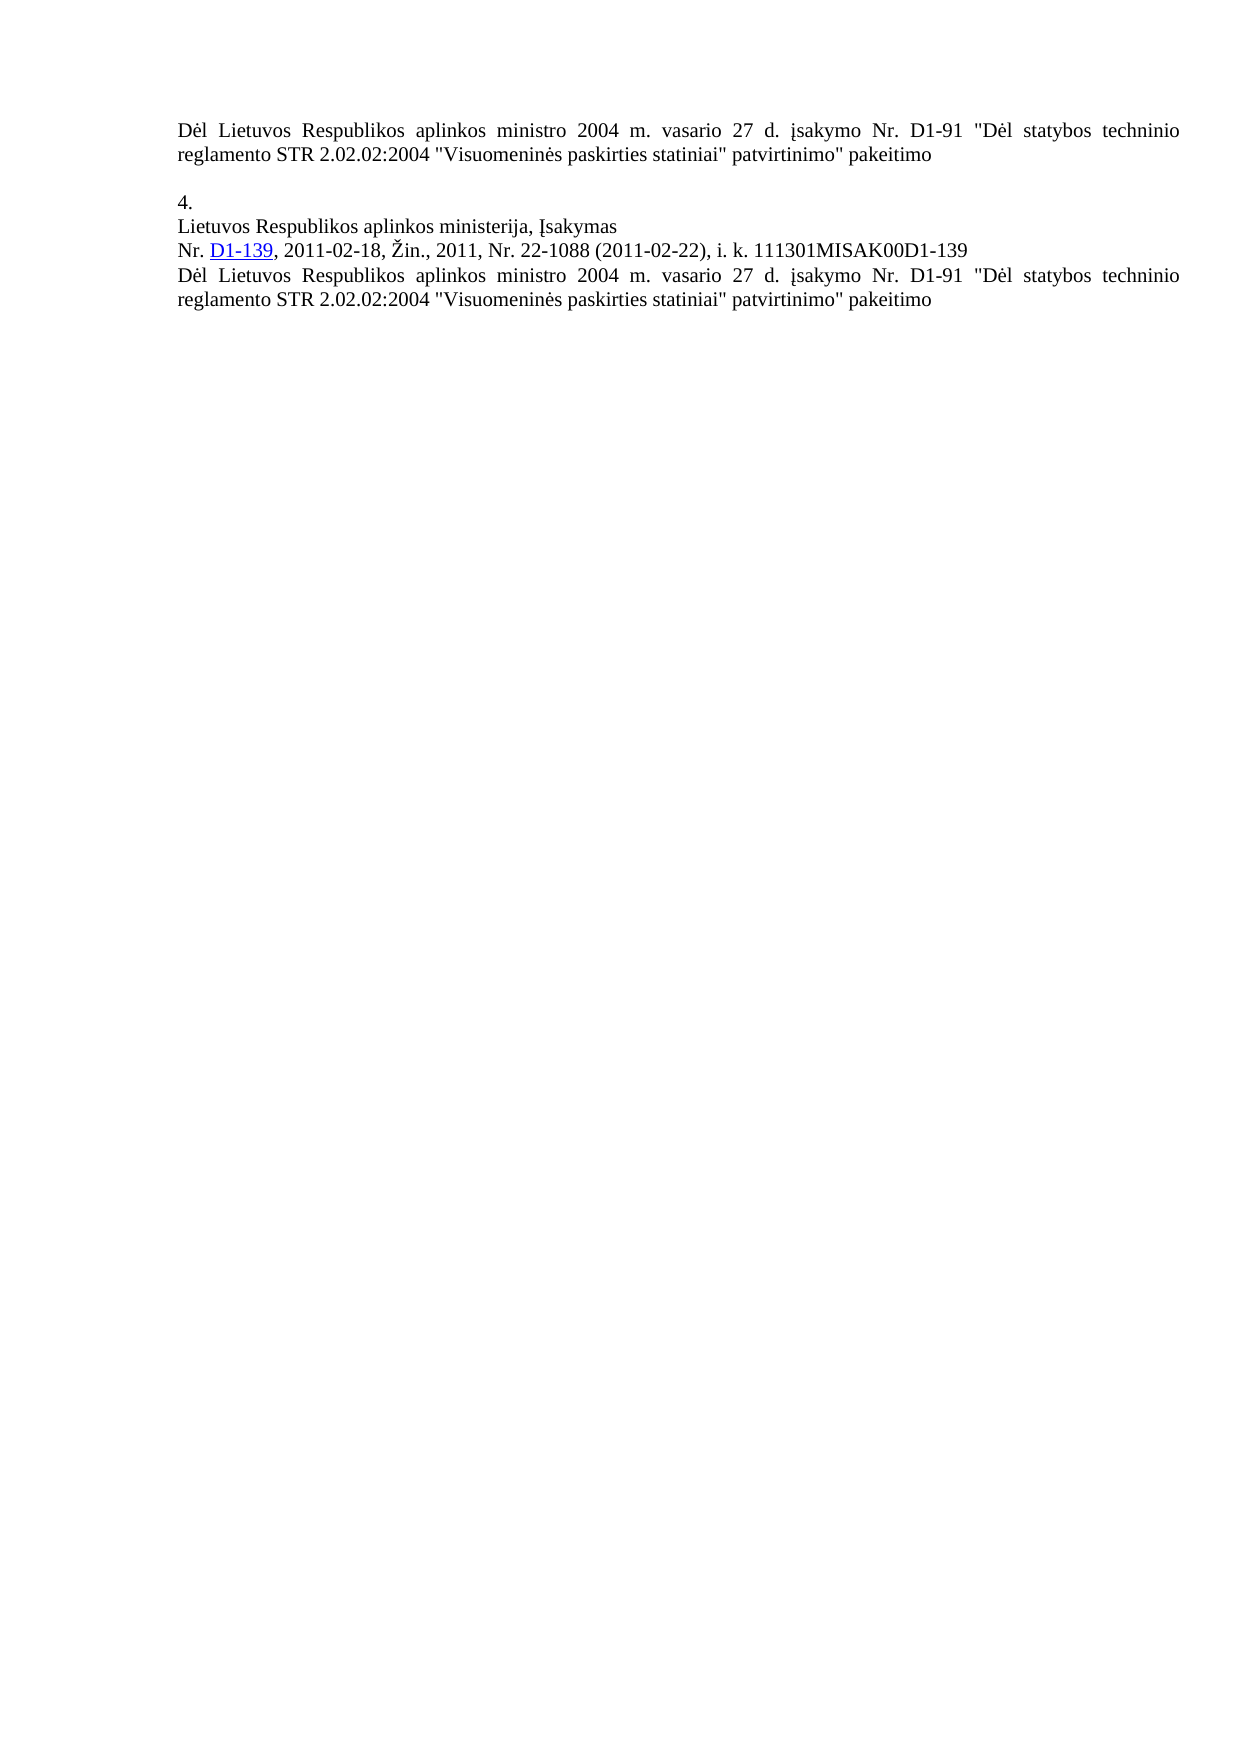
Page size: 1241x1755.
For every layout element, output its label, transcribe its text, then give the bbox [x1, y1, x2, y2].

text Lietuvos Respublikos aplinkos ministerija, Įsakymas [177, 214, 1181, 238]
text Dėl Lietuvos Respublikos aplinkos ministro 2004 m. vasario 27 d. įsakymo Nr. D1-91 "Dėl statybos techninio reglamento STR 2.02.02:2004 "Visuomeninės paskirties statiniai" patvirtinimo" pakeitimo [177, 118, 1181, 166]
text Dėl Lietuvos Respublikos aplinkos ministro 2004 m. vasario 27 d. įsakymo Nr. D1-91 "Dėl statybos techninio reglamento STR 2.02.02:2004 "Visuomeninės paskirties statiniai" patvirtinimo" pakeitimo [177, 262, 1181, 311]
text 4. [177, 190, 1181, 214]
text Nr. D1-139, 2011-02-18, Žin., 2011, Nr. 22-1088 (2011-02-22), i. k. 111301MISAK00D1-139 [177, 238, 1181, 262]
